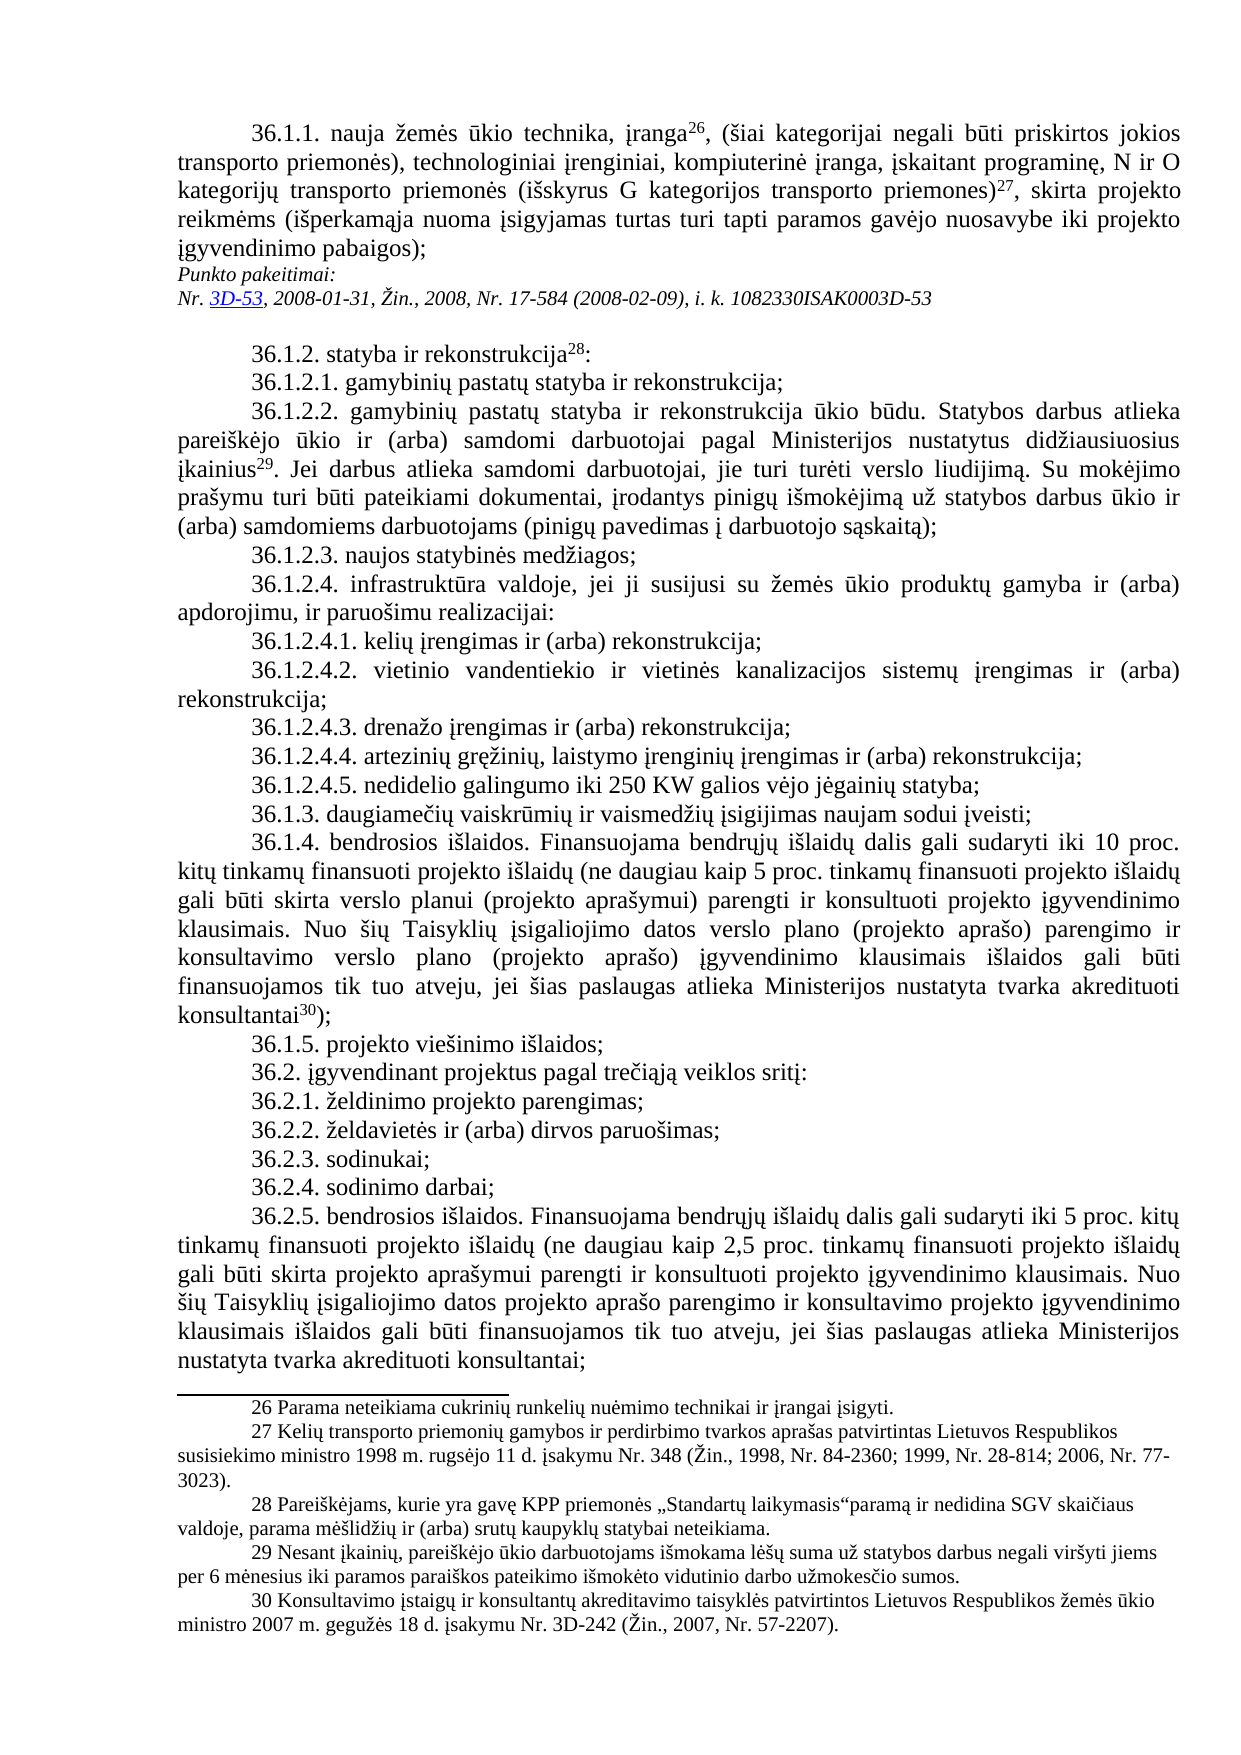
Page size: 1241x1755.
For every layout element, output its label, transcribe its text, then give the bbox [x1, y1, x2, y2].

text 36.1.1. nauja žemės ūkio technika, įranga, (šiai kategorijai negali būti priskirtos jokios transporto priemonės), technologiniai įrenginiai, kompiuterinė įranga, įskaitant programinę, N ir O kategorijų transporto priemonės (išskyrus G kategorijos transporto priemones), skirta projekto reikmėms (išperkamąja nuoma įsigyjamas turtas turi tapti paramos gavėjo nuosavybe iki projekto įgyvendinimo pabaigos); [177, 118, 1181, 262]
text 36.1.2.1. gamybinių pastatų statyba ir rekonstrukcija; [177, 367, 1181, 396]
text 36.1.2.4.5. nedidelio galingumo iki 250 KW galios vėjo jėgainių statyba; [177, 770, 1181, 799]
text 36.2.1. želdinimo projekto parengimas; [177, 1086, 1181, 1115]
text Konsultavimo įstaigų ir konsultantų akreditavimo taisyklės patvirtintos Lietuvos Respublikos žemės ūkio ministro 2007 m. gegužės 18 d. įsakymu Nr. 3D-242 (Žin., 2007, Nr. 57-2207). [177, 1588, 1181, 1636]
text Nr. 3D-53, 2008-01-31, Žin., 2008, Nr. 17-584 (2008-02-09), i. k. 1082330ISAK0003D-53 [177, 286, 1181, 310]
text 36.2.4. sodinimo darbai; [177, 1172, 1181, 1201]
text Nesant įkainių, pareiškėjo ūkio darbuotojams išmokama lėšų suma už statybos darbus negali viršyti jiems per 6 mėnesius iki paramos paraiškos pateikimo išmokėto vidutinio darbo užmokesčio sumos. [177, 1540, 1181, 1588]
text 36.2.5. bendrosios išlaidos. Finansuojama bendrųjų išlaidų dalis gali sudaryti iki 5 proc. kitų tinkamų finansuoti projekto išlaidų (ne daugiau kaip 2,5 proc. tinkamų finansuoti projekto išlaidų gali būti skirta projekto aprašymui parengti ir konsultuoti projekto įgyvendinimo klausimais. Nuo šių Taisyklių įsigaliojimo datos projekto aprašo parengimo ir konsultavimo projekto įgyvendinimo klausimais išlaidos gali būti finansuojamos tik tuo atveju, jei šias paslaugas atlieka Ministerijos nustatyta tvarka akredituoti konsultantai; [177, 1201, 1181, 1374]
text 36.1.2.4.1. kelių įrengimas ir (arba) rekonstrukcija; [177, 626, 1181, 655]
text 36.1.2.3. naujos statybinės medžiagos; [177, 540, 1181, 569]
text 36.2. įgyvendinant projektus pagal trečiąją veiklos sritį: [177, 1057, 1181, 1086]
text 36.1.5. projekto viešinimo išlaidos; [177, 1029, 1181, 1057]
text 36.2.2. želdavietės ir (arba) dirvos paruošimas; [177, 1115, 1181, 1144]
text 36.1.2.4.2. vietinio vandentiekio ir vietinės kanalizacijos sistemų įrengimas ir (arba) rekonstrukcija; [177, 655, 1181, 712]
text Pareiškėjams, kurie yra gavę KPP priemonės „Standartų laikymasis“paramą ir nedidina SGV skaičiaus valdoje, parama mėšlidžių ir (arba) srutų kaupyklų statybai neteikiama. [177, 1492, 1181, 1540]
text 36.1.3. daugiamečių vaiskrūmių ir vaismedžių įsigijimas naujam sodui įveisti; [177, 799, 1181, 827]
text 36.1.4. bendrosios išlaidos. Finansuojama bendrųjų išlaidų dalis gali sudaryti iki 10 proc. kitų tinkamų finansuoti projekto išlaidų (ne daugiau kaip 5 proc. tinkamų finansuoti projekto išlaidų gali būti skirta verslo planui (projekto aprašymui) parengti ir konsultuoti projekto įgyvendinimo klausimais. Nuo šių Taisyklių įsigaliojimo datos verslo plano (projekto aprašo) parengimo ir konsultavimo verslo plano (projekto aprašo) įgyvendinimo klausimais išlaidos gali būti finansuojamos tik tuo atveju, jei šias paslaugas atlieka Ministerijos nustatyta tvarka akredituoti konsultantai); [177, 827, 1181, 1029]
text 36.2.3. sodinukai; [177, 1144, 1181, 1172]
text Kelių transporto priemonių gamybos ir perdirbimo tvarkos aprašas patvirtintas Lietuvos Respublikos susisiekimo ministro 1998 m. rugsėjo 11 d. įsakymu Nr. 348 (Žin., 1998, Nr. 84-2360; 1999, Nr. 28-814; 2006, Nr. 77-3023). [177, 1419, 1181, 1492]
text 36.1.2.4. infrastruktūra valdoje, jei ji susijusi su žemės ūkio produktų gamyba ir (arba) apdorojimu, ir paruošimu realizacijai: [177, 569, 1181, 626]
text 36.1.2.4.3. drenažo įrengimas ir (arba) rekonstrukcija; [177, 712, 1181, 741]
text Parama neteikiama cukrinių runkelių nuėmimo technikai ir įrangai įsigyti. [177, 1395, 1181, 1419]
text 36.1.2.4.4. artezinių gręžinių, laistymo įrenginių įrengimas ir (arba) rekonstrukcija; [177, 741, 1181, 770]
text 36.1.2. statyba ir rekonstrukcija: [177, 339, 1181, 367]
text 36.1.2.2. gamybinių pastatų statyba ir rekonstrukcija ūkio būdu. Statybos darbus atlieka pareiškėjo ūkio ir (arba) samdomi darbuotojai pagal Ministerijos nustatytus didžiausiuosius įkainius. Jei darbus atlieka samdomi darbuotojai, jie turi turėti verslo liudijimą. Su mokėjimo prašymu turi būti pateikiami dokumentai, įrodantys pinigų išmokėjimą už statybos darbus ūkio ir (arba) samdomiems darbuotojams (pinigų pavedimas į darbuotojo sąskaitą); [177, 396, 1181, 540]
text Punkto pakeitimai: [177, 262, 1181, 286]
